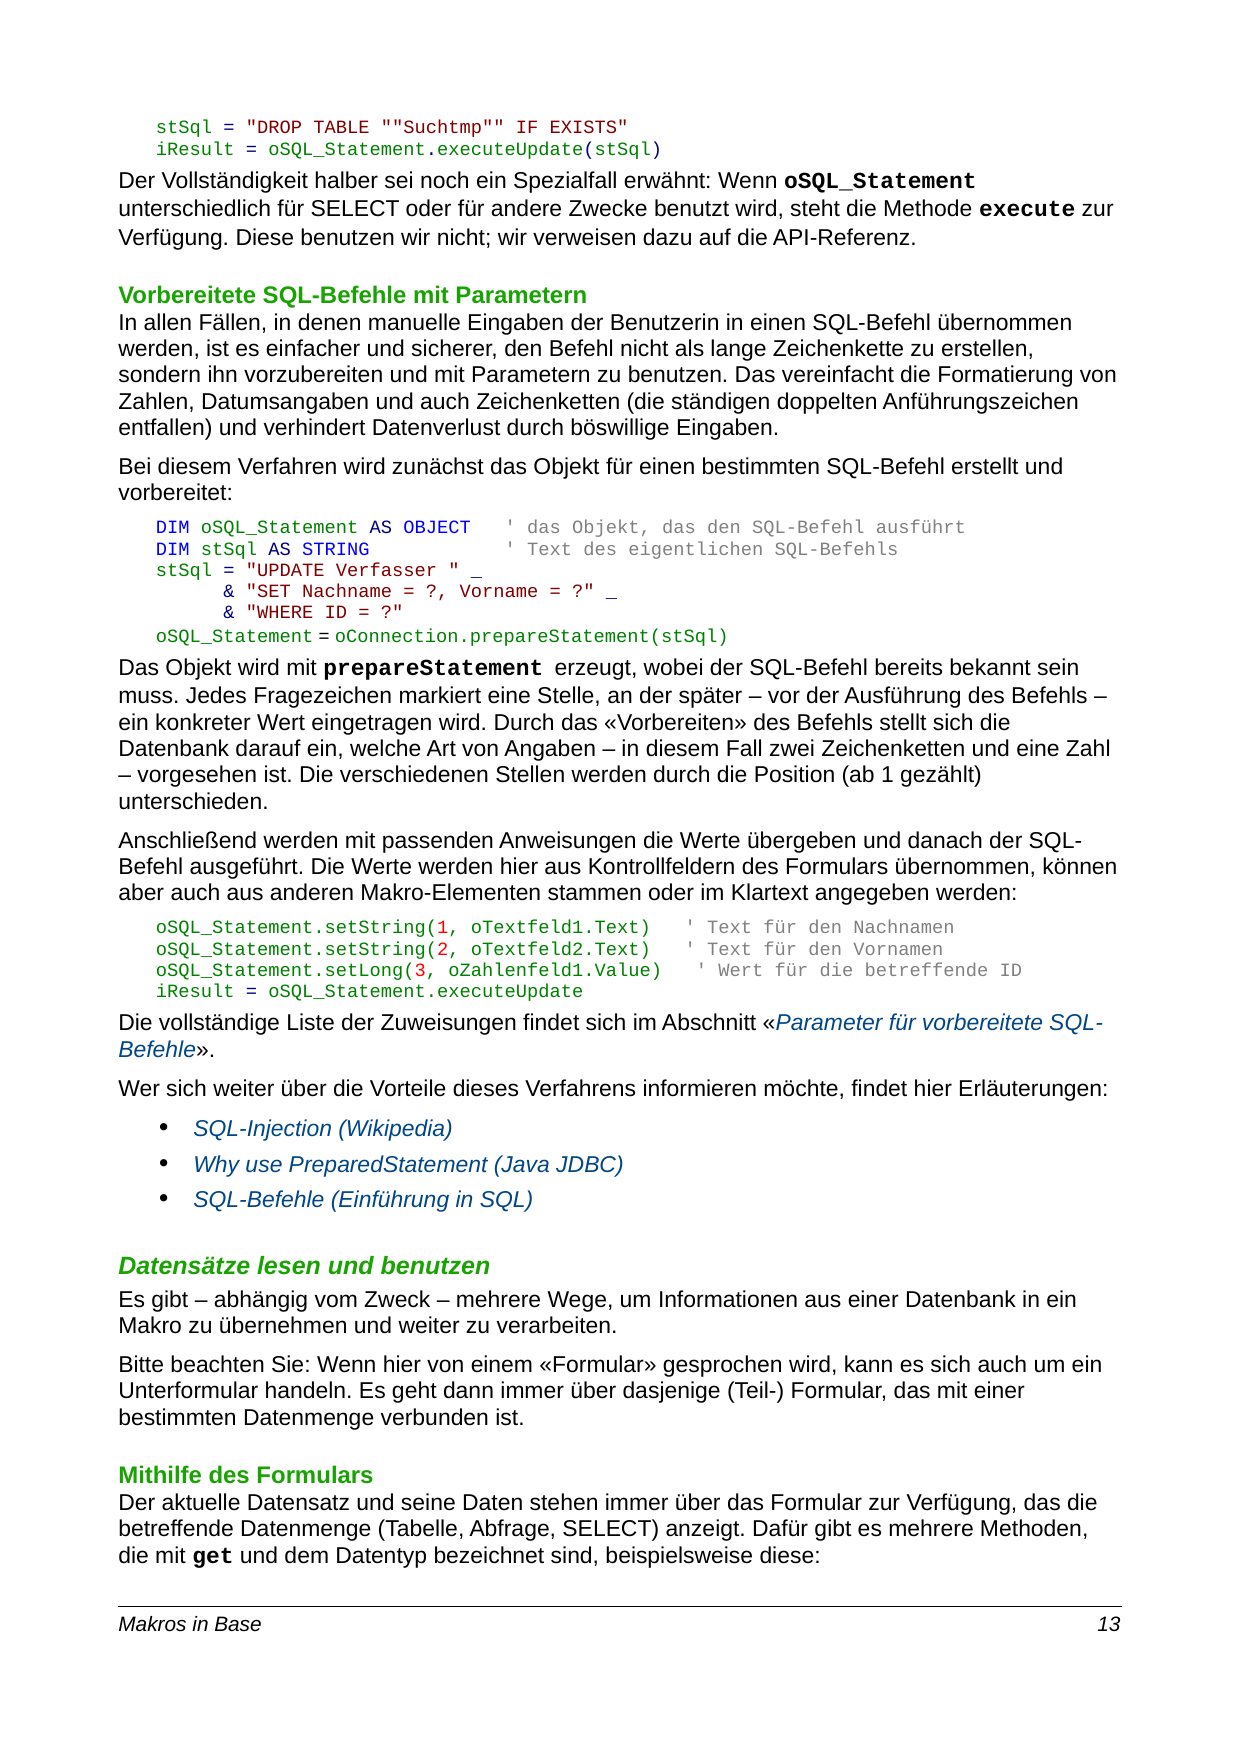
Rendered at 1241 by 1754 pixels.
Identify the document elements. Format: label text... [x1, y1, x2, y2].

text oSQL_Statement.setString(1, oTextfeld1.Text) ' Text für den Nachnamen [156, 918, 1122, 939]
text oSQL_Statement.setLong(3, oZahlenfeld1.Value) ' Wert für die betreffende ID [156, 961, 1122, 982]
text Das Objekt wird mit prepareStatement erzeugt, wobei der SQL-Befehl bereits bekannt sein muss. Jedes Fragezeichen markiert eine Stelle, an der später – vor der Ausführung des Befehls – ein konkreter Wert eingetragen wird. Durch das «Vorbereiten» des Befehls stellt sich die Datenbank darauf ein, welche Art von Angaben – in diesem Fall zwei Zeichenketten und eine Zahl – vorgesehen ist. Die verschiedenen Stellen werden durch die Position (ab 1 gezählt) unterschieden. [118, 654, 1122, 814]
list Why use PreparedStatement (Java JDBC) [156, 1149, 1122, 1178]
text oSQL_Statement = oConnection.prepareStatement(stSql) [156, 624, 1122, 648]
text iResult = oSQL_Statement.executeUpdate(stSql) [156, 139, 1122, 161]
subtitle Vorbereitete SQL-Befehle mit Parametern [118, 281, 1122, 309]
text Die vollständige Liste der Zuweisungen findet sich im Abschnitt «Parameter für vorbereitete SQL-Befehle». [118, 1009, 1122, 1062]
text DIM stSql AS STRING ' Text des eigentlichen SQL-Befehls [156, 539, 1122, 561]
text Der Vollständigkeit halber sei noch ein Spezialfall erwähnt: Wenn oSQL_Statement unterschiedlich für SELECT oder für andere Zwecke benutzt wird, steht die Methode execute zur Verfügung. Diese benutzen wir nicht; wir verweisen dazu auf die API-Referenz. [118, 167, 1122, 250]
text Es gibt – abhängig vom Zweck – mehrere Wege, um Informationen aus einer Datenbank in ein Makro zu übernehmen und weiter zu verarbeiten. [118, 1286, 1122, 1338]
list SQL-Injection (Wikipedia) [156, 1113, 1122, 1143]
subtitle Mithilfe des Formulars [118, 1461, 1122, 1489]
text In allen Fällen, in denen manuelle Eingaben der Benutzerin in einen SQL-Befehl übernommen werden, ist es einfacher und sicherer, den Befehl nicht als lange Zeichenkette zu erstellen, sondern ihn vorzubereiten und mit Parametern zu benutzen. Das vereinfacht die Formatierung von Zahlen, Datumsangaben und auch Zeichenketten (die ständigen doppelten Anführungszeichen entfallen) und verhindert Datenverlust durch böswillige Eingaben. [118, 309, 1122, 441]
text oSQL_Statement.setString(2, oTextfeld2.Text) ' Text für den Vornamen [156, 939, 1122, 961]
text Bitte beachten Sie: Wenn hier von einem «Formular» gesprochen wird, kann es sich auch um ein Unterformular handeln. Es geht dann immer über dasjenige (Teil-) Formular, das mit einer bestimmten Datenmenge verbunden ist. [118, 1351, 1122, 1430]
text & "WHERE ID = ?" [156, 603, 1122, 624]
text & "SET Nachname = ?, Vorname = ?" _ [156, 582, 1122, 603]
subtitle Datensätze lesen und benutzen [118, 1251, 1122, 1279]
text stSql = "DROP TABLE ""Suchtmp"" IF EXISTS" [156, 118, 1122, 139]
text iResult = oSQL_Statement.executeUpdate [156, 982, 1122, 1003]
text Der aktuelle Datensatz und seine Daten stehen immer über das Formular zur Verfügung, das die betreffende Datenmenge (Tabelle, Abfrage, SELECT) anzeigt. Dafür gibt es mehrere Methoden, die mit get und dem Datentyp bezeichnet sind, beispielsweise diese: [118, 1489, 1122, 1570]
text Anschließend werden mit passenden Anweisungen die Werte übergeben und danach der SQL-Befehl ausgeführt. Die Werte werden hier aus Kontrollfeldern des Formulars übernommen, können aber auch aus anderen Makro-Elementen stammen oder im Klartext angegeben werden: [118, 827, 1122, 906]
list SQL-Befehle (Einführung in SQL) [156, 1184, 1122, 1213]
text Wer sich weiter über die Vorteile dieses Verfahrens informieren möchte, findet hier Erläuterungen: [118, 1074, 1122, 1101]
text DIM oSQL_Statement AS OBJECT ' das Objekt, das den SQL-Befehl ausführt [156, 518, 1122, 539]
text stSql = "UPDATE Verfasser " _ [156, 561, 1122, 582]
text Bei diesem Verfahren wird zunächst das Objekt für einen bestimmten SQL-Befehl erstellt und vorbereitet: [118, 453, 1122, 506]
